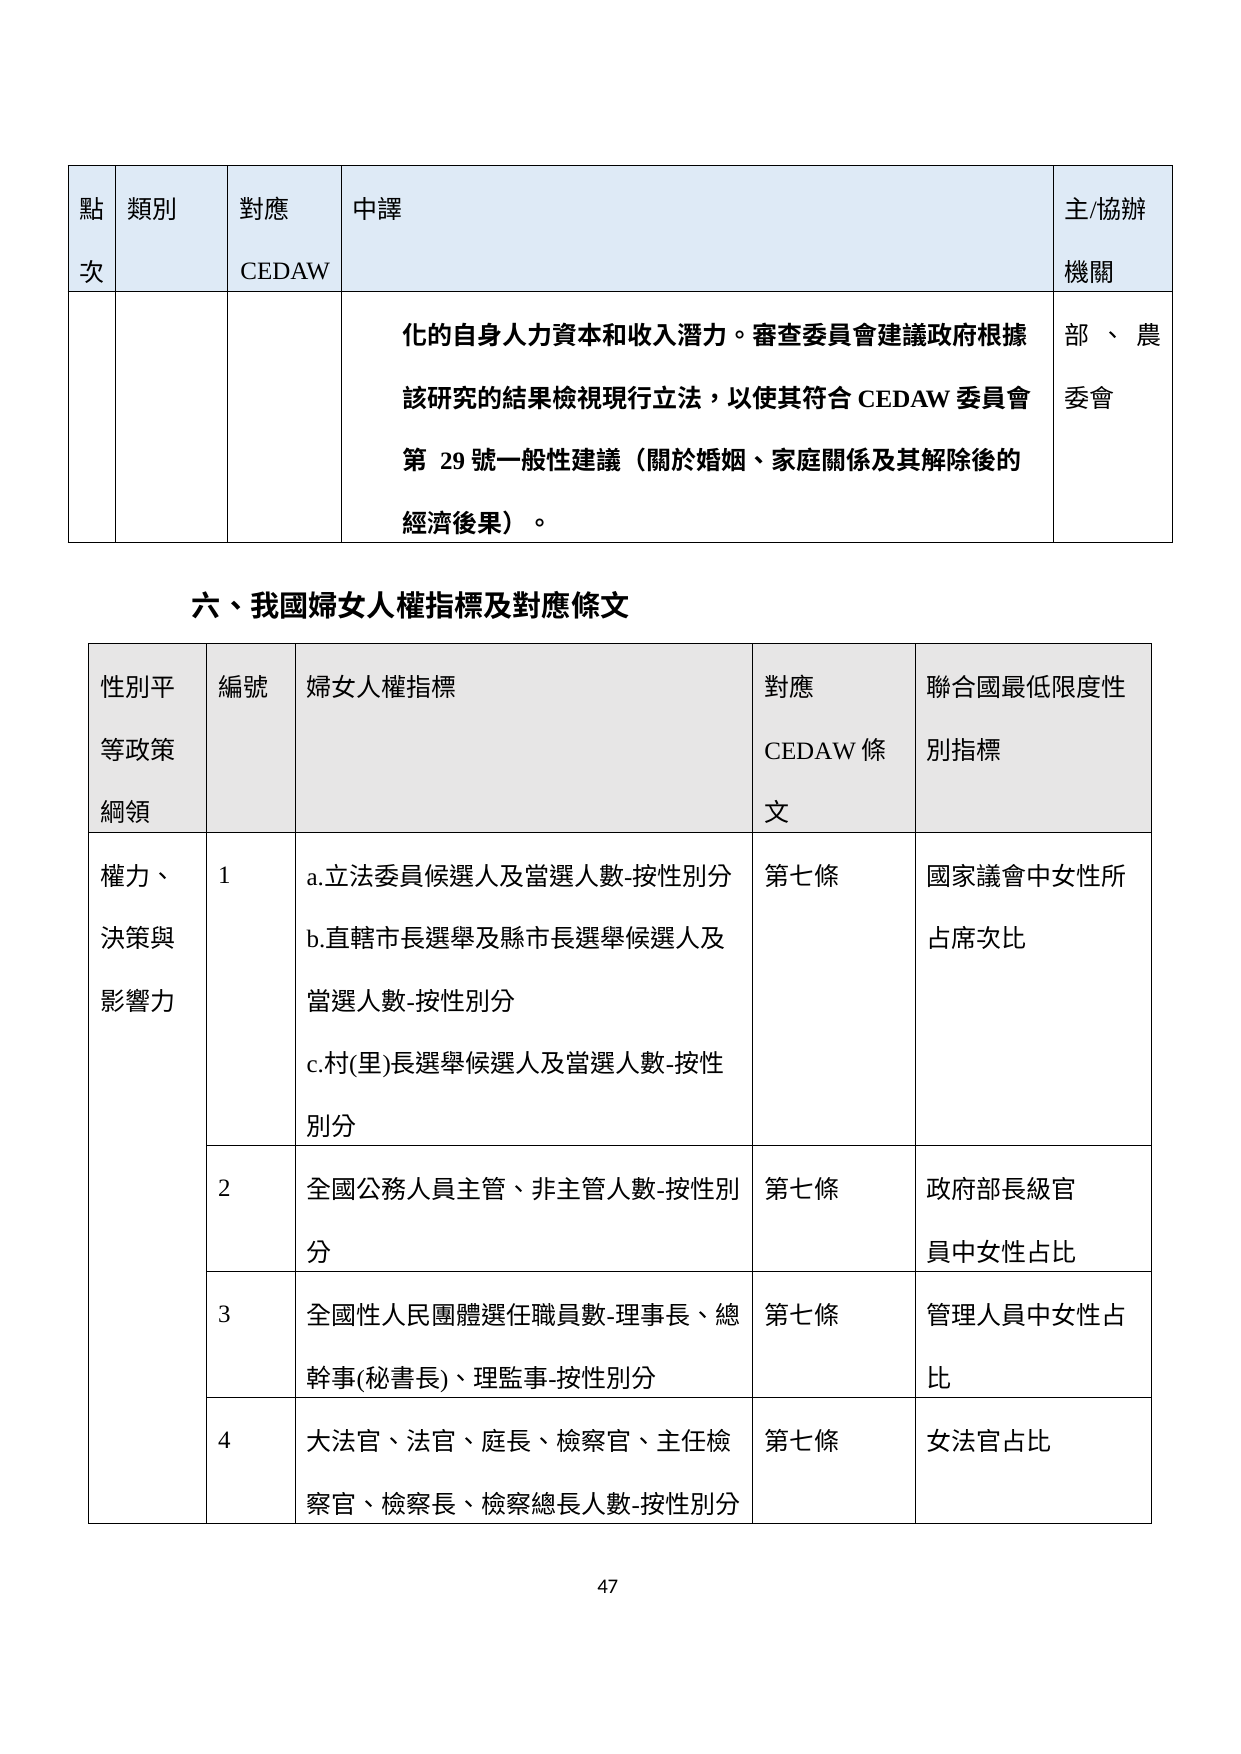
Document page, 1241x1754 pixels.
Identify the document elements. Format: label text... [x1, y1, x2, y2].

table_header 對應CEDAW條文 [753, 644, 915, 832]
table_cell 全國公務人員主管、非主管人數-按性別分 [296, 1146, 752, 1271]
table_cell 3 [207, 1272, 295, 1397]
table_cell 4 [207, 1398, 295, 1523]
table_cell 1 [207, 833, 295, 1145]
table_cell 第七條 [753, 833, 915, 1145]
table_header 中譯 [342, 166, 1053, 291]
table_header 主/協辦機關 [1054, 166, 1172, 291]
table_cell 政府部長級官 員中女性占比 [916, 1146, 1151, 1271]
table_cell 第七條 [753, 1146, 915, 1271]
table_cell [69, 292, 115, 542]
table_header 點次 [69, 166, 115, 291]
table_cell 國家議會中女性所占席次比 [916, 833, 1151, 1145]
table_header 性別平等政策綱領 [89, 644, 206, 832]
subtitle 六、我國婦女人權指標及對應條文 [192, 562, 1053, 624]
table_cell 權力、決策與影響力 [89, 833, 206, 1523]
table_header 類別 [116, 166, 227, 291]
table_cell [228, 292, 341, 542]
table_cell 部、農委會 [1054, 292, 1172, 542]
table_cell 2 [207, 1146, 295, 1271]
table_cell 全國性人民團體選任職員數-理事長、總幹事(秘書長)、理監事-按性別分 [296, 1272, 752, 1397]
table_header 對應CEDAW [228, 166, 341, 291]
table_cell 第七條 [753, 1272, 915, 1397]
table_cell [116, 292, 227, 542]
table_cell 第七條 [753, 1398, 915, 1523]
table_cell 大法官、法官、庭長、檢察官、主任檢察官、檢察長、檢察總長人數-按性別分 [296, 1398, 752, 1523]
table_header 編號 [207, 644, 295, 832]
table_header 婦女人權指標 [296, 644, 752, 832]
table_cell 化的自身人力資本和收入潛力。審查委員會建議政府根據該研究的結果檢視現行立法，以使其符合CEDAW 委員會第 29 號一般性建議（關於婚姻、家庭關係及其解除後的經濟後果）。 [342, 292, 1053, 542]
table_cell 女法官占比 [916, 1398, 1151, 1523]
table_cell a.立法委員候選人及當選人數-按性別分 b.直轄市長選舉及縣市長選舉候選人及當選人數-按性別分 c.村(里)長選舉候選人及當選人數-按性別分 [296, 833, 752, 1145]
table_cell 管理人員中女性占比 [916, 1272, 1151, 1397]
table_header 聯合國最低限度性別指標 [916, 644, 1151, 832]
